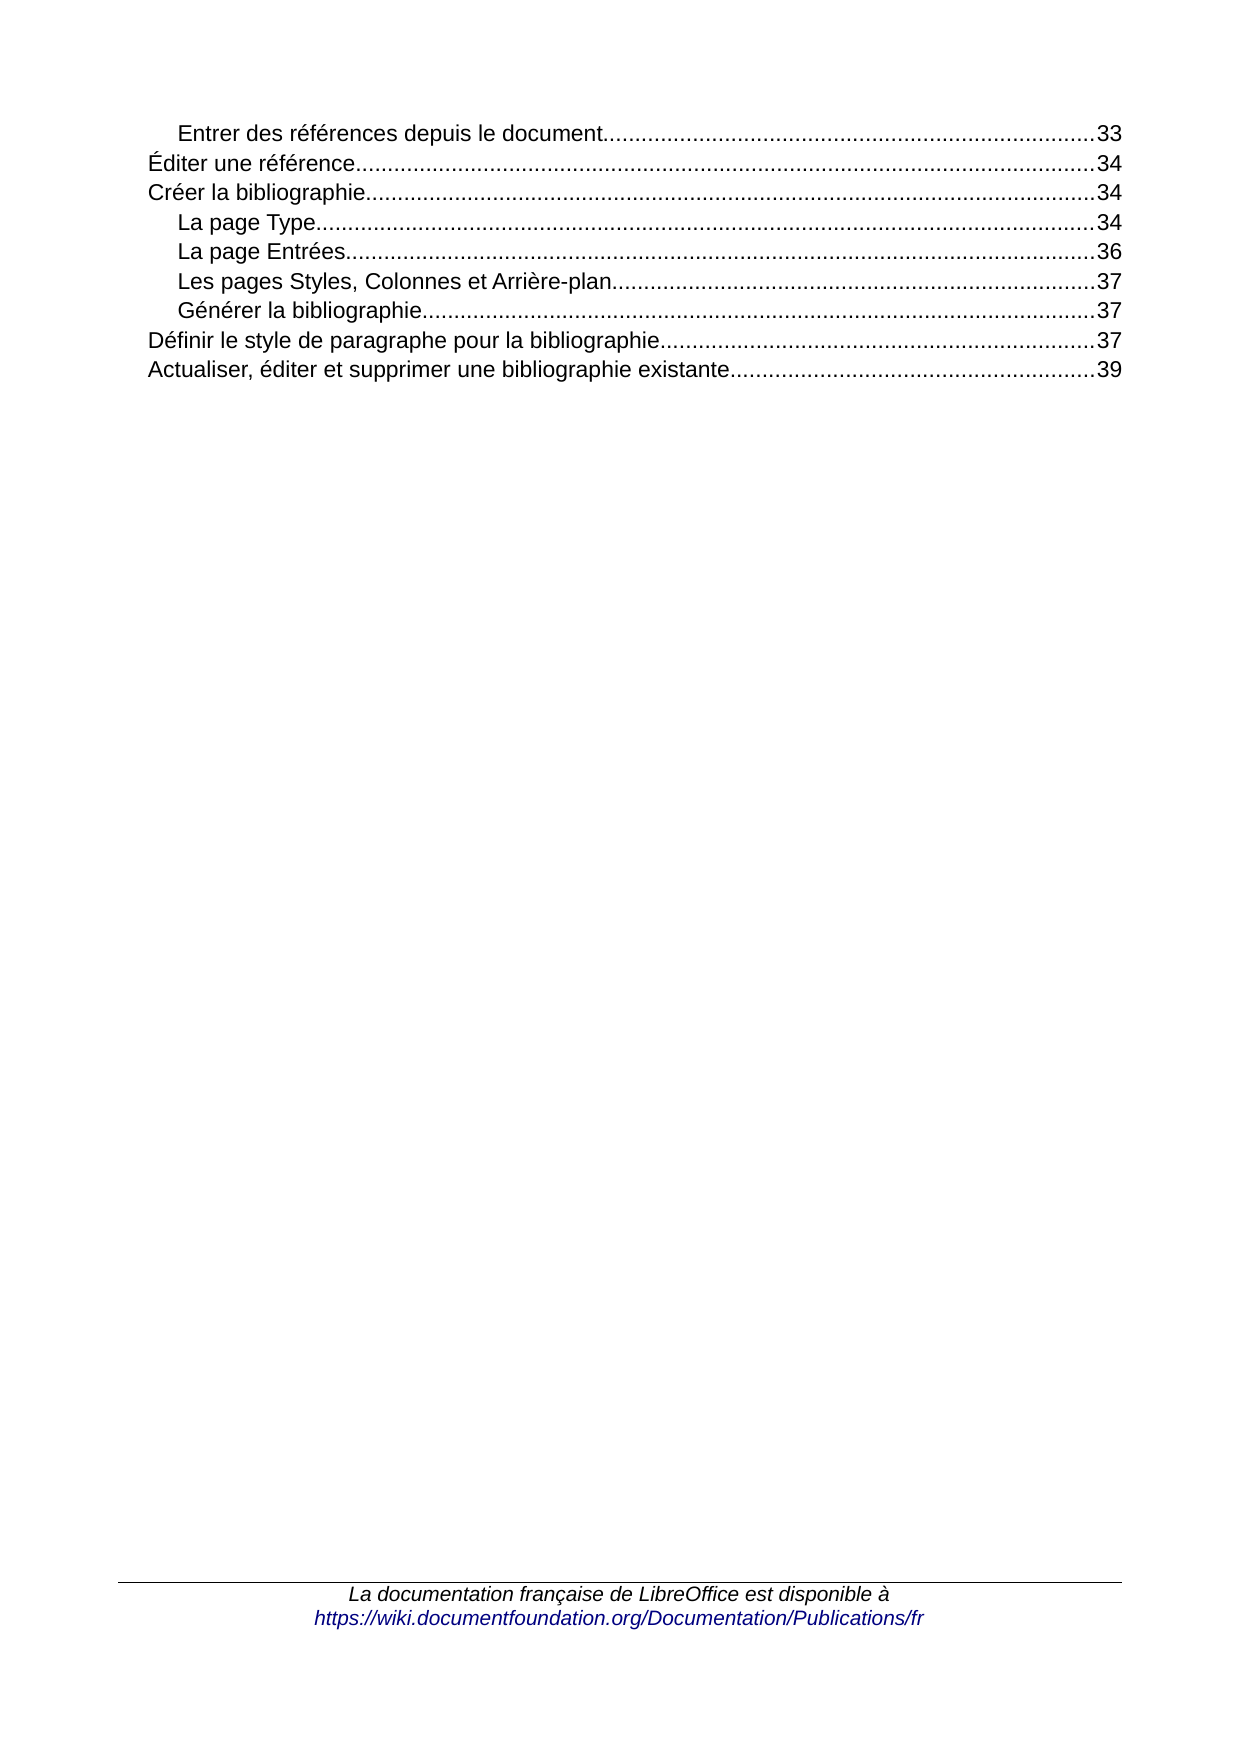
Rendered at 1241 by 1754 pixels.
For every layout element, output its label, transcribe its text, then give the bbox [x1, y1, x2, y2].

text Les pages Styles, Colonnes et Arrière-plan 37 [177, 266, 1122, 295]
text Actualiser, éditer et supprimer une bibliographie existante 39 [148, 354, 1122, 383]
text La page Entrées 36 [177, 236, 1122, 266]
text Définir le style de paragraphe pour la bibliographie 37 [148, 324, 1122, 354]
text La page Type 34 [177, 207, 1122, 236]
text Entrer des références depuis le document 33 [177, 118, 1122, 148]
text Générer la bibliographie 37 [177, 295, 1122, 324]
text Créer la bibliographie 34 [148, 177, 1122, 207]
text Éditer une référence 34 [148, 148, 1122, 177]
